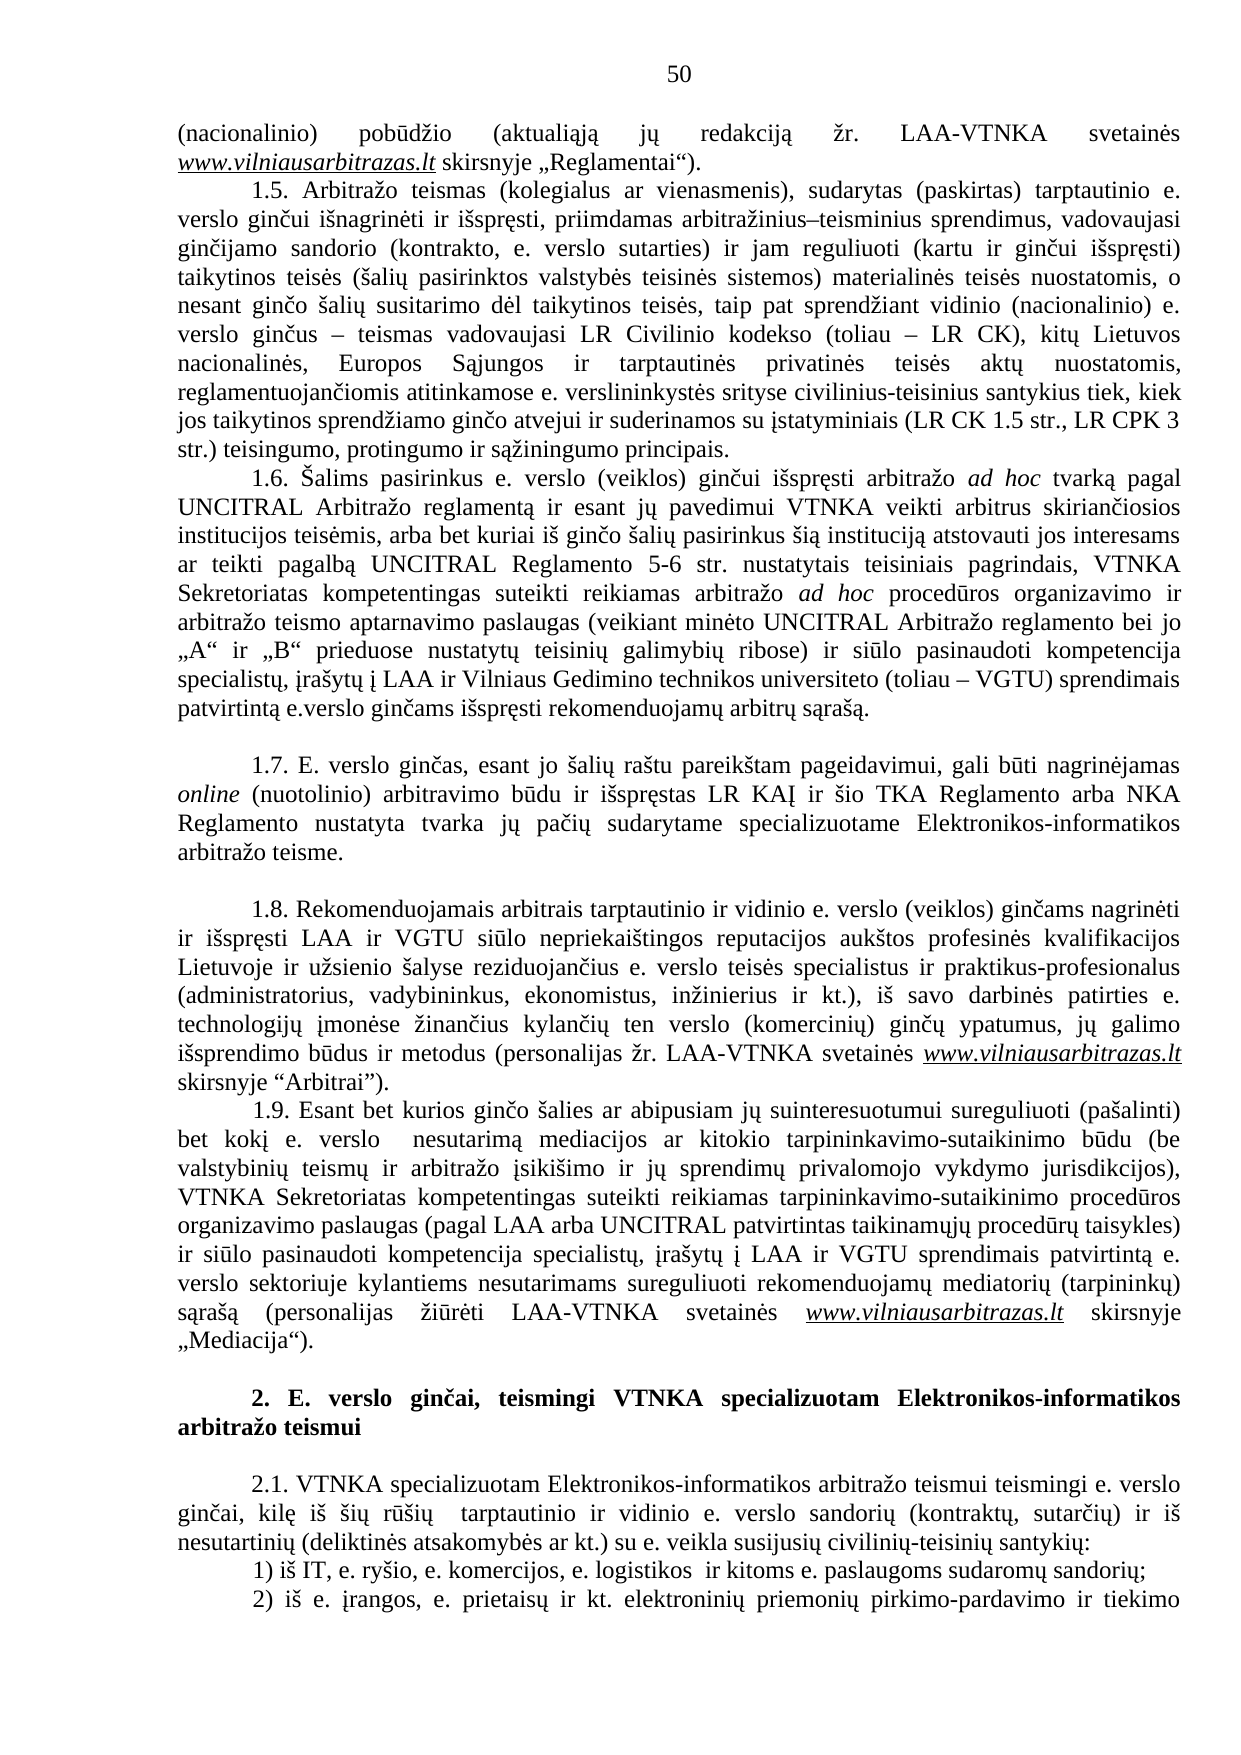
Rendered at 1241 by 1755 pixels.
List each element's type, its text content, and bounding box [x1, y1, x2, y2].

text 2.1. VTNKA specializuotam Elektronikos-informatikos arbitražo teismui teismingi e. verslo ginčai, kilę iš šių rūšių tarptautinio ir vidinio e. verslo sandorių (kontraktų, sutarčių) ir iš nesutartinių (deliktinės atsakomybės ar kt.) su e. veikla susijusių civilinių-teisinių santykių: [177, 1469, 1181, 1556]
text (nacionalinio) pobūdžio (aktualiąją jų redakciją žr. LAA-VTNKA svetainės www.vilniausarbitrazas.lt skirsnyje „Reglamentai“). [177, 118, 1181, 176]
text 1.8. Rekomenduojamais arbitrais tarptautinio ir vidinio e. verslo (veiklos) ginčams nagrinėti ir išspręsti LAA ir VGTU siūlo nepriekaištingos reputacijos aukštos profesinės kvalifikacijos Lietuvoje ir užsienio šalyse reziduojančius e. verslo teisės specialistus ir praktikus-profesionalus (administratorius, vadybininkus, ekonomistus, inžinierius ir kt.), iš savo darbinės patirties e. technologijų įmonėse žinančius kylančių ten verslo (komercinių) ginčų ypatumus, jų galimo išsprendimo būdus ir metodus (personalijas žr. LAA-VTNKA svetainės www.vilniausarbitrazas.lt skirsnyje “Arbitrai”). [177, 894, 1181, 1096]
text 1.7. E. verslo ginčas, esant jo šalių raštu pareikštam pageidavimui, gali būti nagrinėjamas online (nuotolinio) arbitravimo būdu ir išspręstas LR KAĮ ir šio TKA Reglamento arba NKA Reglamento nustatyta tvarka jų pačių sudarytame specializuotame Elektronikos-informatikos arbitražo teisme. [177, 751, 1181, 866]
text 1.5. Arbitražo teismas (kolegialus ar vienasmenis), sudarytas (paskirtas) tarptautinio e. verslo ginčui išnagrinėti ir išspręsti, priimdamas arbitražinius–teisminius sprendimus, vadovaujasi ginčijamo sandorio (kontrakto, e. verslo sutarties) ir jam reguliuoti (kartu ir ginčui išspręsti) taikytinos teisės (šalių pasirinktos valstybės teisinės sistemos) materialinės teisės nuostatomis, o nesant ginčo šalių susitarimo dėl taikytinos teisės, taip pat sprendžiant vidinio (nacionalinio) e. verslo ginčus – teismas vadovaujasi LR Civilinio kodekso (toliau – LR CK), kitų Lietuvos nacionalinės, Europos Sąjungos ir tarptautinės privatinės teisės aktų nuostatomis, reglamentuojančiomis atitinkamose e. verslininkystės srityse civilinius-teisinius santykius tiek, kiek jos taikytinos sprendžiamo ginčo atvejui ir suderinamos su įstatyminiais (LR CK 1.5 str., LR CPK 3 str.) teisingumo, protingumo ir sąžiningumo principais. [177, 176, 1181, 463]
text 1.9. Esant bet kurios ginčo šalies ar abipusiam jų suinteresuotumui sureguliuoti (pašalinti) bet kokį e. verslo nesutarimą mediacijos ar kitokio tarpininkavimo-sutaikinimo būdu (be valstybinių teismų ir arbitražo įsikišimo ir jų sprendimų privalomojo vykdymo jurisdikcijos), VTNKA Sekretoriatas kompetentingas suteikti reikiamas tarpininkavimo-sutaikinimo procedūros organizavimo paslaugas (pagal LAA arba UNCITRAL patvirtintas taikinamųjų procedūrų taisykles) ir siūlo pasinaudoti kompetencija specialistų, įrašytų į LAA ir VGTU sprendimais patvirtintą e. verslo sektoriuje kylantiems nesutarimams sureguliuoti rekomenduojamų mediatorių (tarpininkų) sąrašą (personalijas žiūrėti LAA-VTNKA svetainės www.vilniausarbitrazas.lt skirsnyje „Mediacija“). [177, 1096, 1181, 1354]
text 1.6. Šalims pasirinkus e. verslo (veiklos) ginčui išspręsti arbitražo ad hoc tvarką pagal UNCITRAL Arbitražo reglamentą ir esant jų pavedimui VTNKA veikti arbitrus skiriančiosios institucijos teisėmis, arba bet kuriai iš ginčo šalių pasirinkus šią instituciją atstovauti jos interesams ar teikti pagalbą UNCITRAL Reglamento 5-6 str. nustatytais teisiniais pagrindais, VTNKA Sekretoriatas kompetentingas suteikti reikiamas arbitražo ad hoc procedūros organizavimo ir arbitražo teismo aptarnavimo paslaugas (veikiant minėto UNCITRAL Arbitražo reglamento bei jo „A“ ir „B“ prieduose nustatytų teisinių galimybių ribose) ir siūlo pasinaudoti kompetencija specialistų, įrašytų į LAA ir Vilniaus Gedimino technikos universiteto (toliau – VGTU) sprendimais patvirtintą e.verslo ginčams išspręsti rekomenduojamų arbitrų sąrašą. [177, 463, 1181, 722]
text 2) iš e. įrangos, e. prietaisų ir kt. elektroninių priemonių pirkimo-pardavimo ir tiekimo [177, 1584, 1181, 1613]
text 2. E. verslo ginčai, teismingi VTNKA specializuotam Elektronikos-informatikos arbitražo teismui [177, 1383, 1181, 1441]
text 1) iš IT, e. ryšio, e. komercijos, e. logistikos ir kitoms e. paslaugoms sudaromų sandorių; [177, 1556, 1181, 1584]
